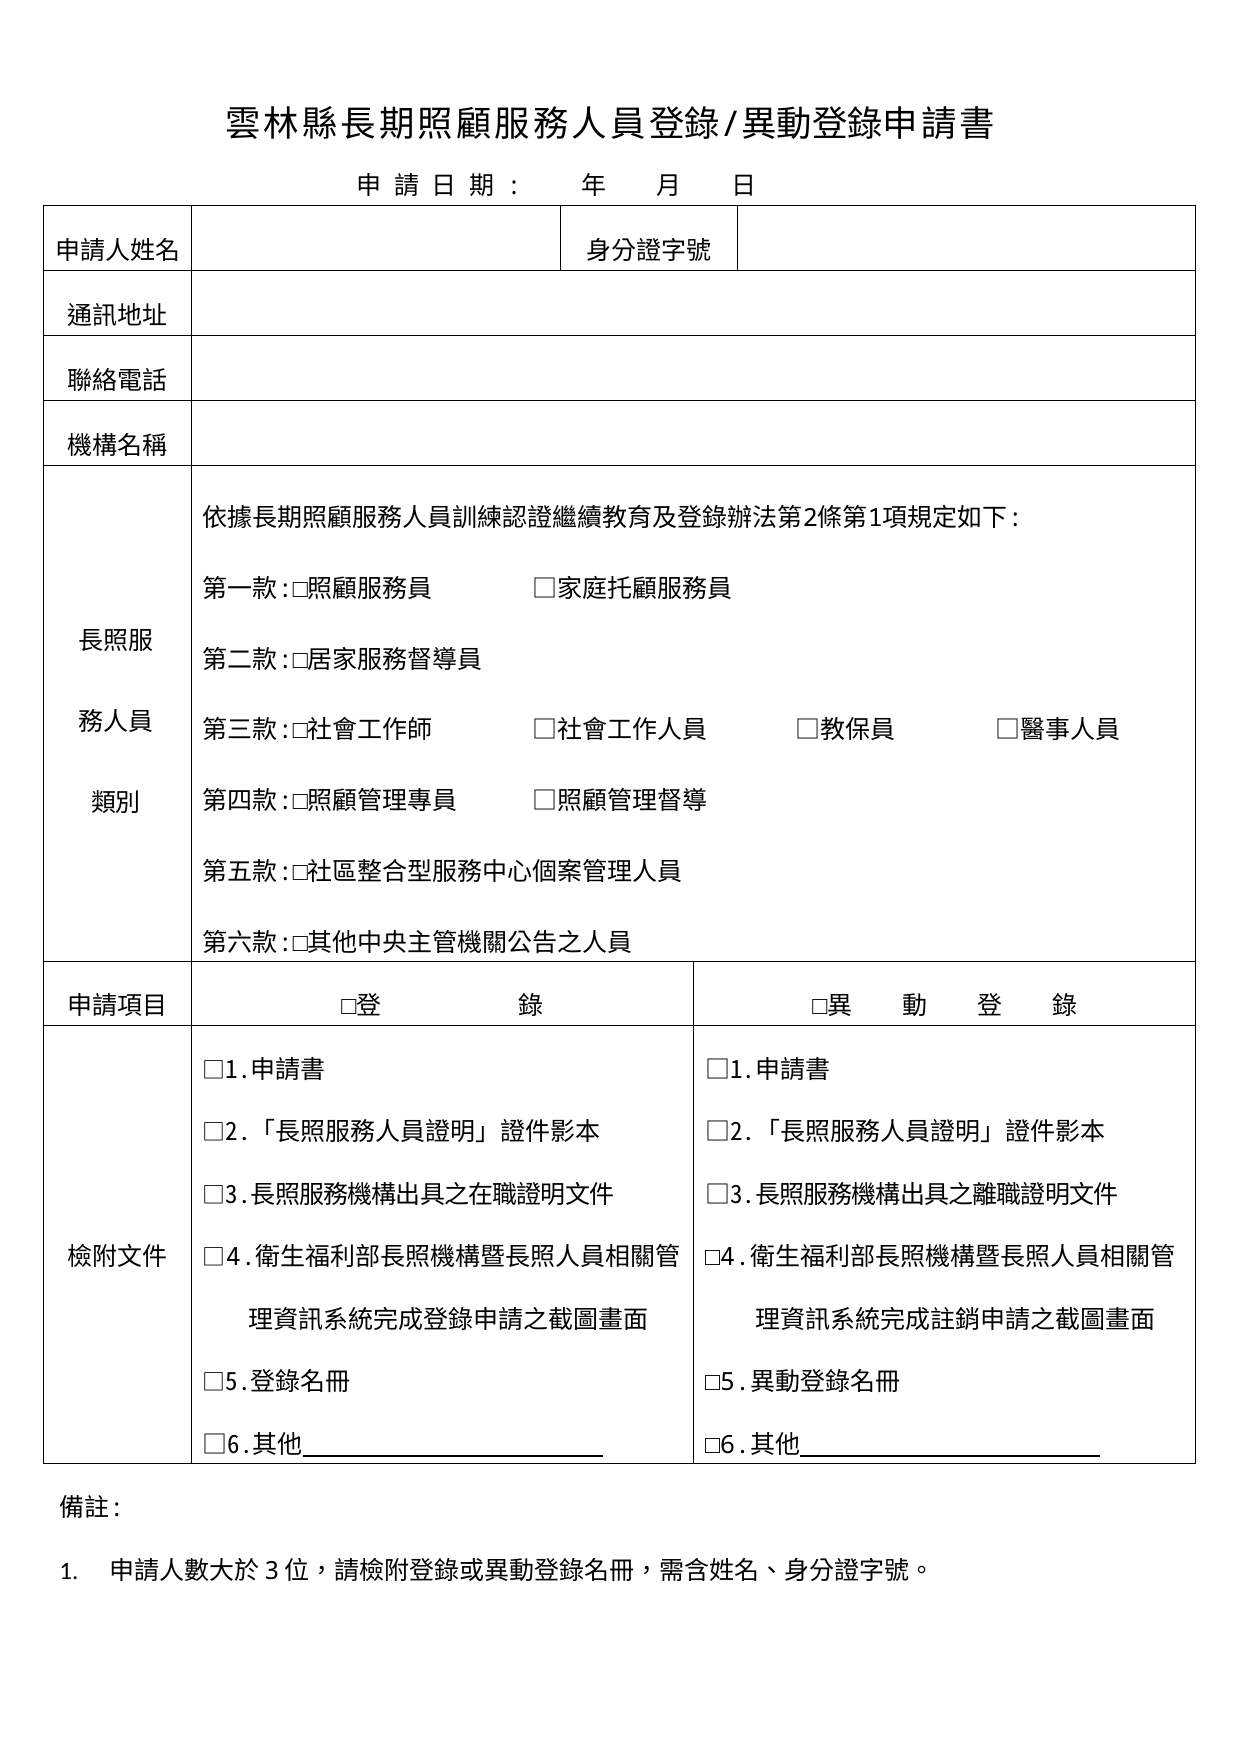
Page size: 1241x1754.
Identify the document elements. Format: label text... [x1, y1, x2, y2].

table_cell □登 錄 [192, 962, 693, 1025]
table_cell 依據長期照顧服務人員訓練認證繼續教育及登錄辦法第2條第1項規定如下: 第一款:□照顧服務員 □家庭托顧服務員 第二款:□居家服務督導員 第三款:□社會工作師 □社會工作人員 □教保員 □醫事人員 第四款:□照顧管理專員 □照顧管理督導 第五款:□社區整合型服務中心個案管理人員 第六款:□其他中央主管機關公告之人員 [192, 466, 1195, 961]
table_cell □1.申請書 □2.「長照服務人員證明」證件影本 □3.長照服務機構出具之在職證明文件 □4.衛生福利部長照機構暨長照人員相關管理資訊系統完成登錄申請之截圖畫面 □5.登錄名冊 □6.其他 [192, 1026, 693, 1463]
table_header [738, 206, 1195, 270]
table_cell 檢附文件 [44, 1026, 191, 1463]
table_header [192, 206, 560, 270]
text 申 請 日 期 : 年 月 日 [59, 142, 1181, 205]
list 申請人數大於3位，請檢附登錄或異動登錄名冊，需含姓名、身分證字號。 [59, 1527, 1181, 1589]
table_cell 通訊地址 [44, 271, 191, 335]
table_cell 聯絡電話 [44, 336, 191, 400]
table_cell 機構名稱 [44, 401, 191, 465]
table_header 申請人姓名 [44, 206, 191, 270]
table_header 身分證字號 [561, 206, 737, 270]
text 備註: [59, 1464, 1181, 1527]
table_cell □1.申請書 □2.「長照服務人員證明」證件影本 □3.長照服務機構出具之離職證明文件 □4.衛生福利部長照機構暨長照人員相關管理資訊系統完成註銷申請之截圖畫面 □5.異動登錄名冊 □6.其他 [694, 1026, 1195, 1463]
table_cell [192, 271, 1195, 335]
table_cell 申請項目 [44, 962, 191, 1025]
table_cell 長照服務人員類別 [44, 466, 191, 961]
table_cell [192, 401, 1195, 465]
table_cell [192, 336, 1195, 400]
table_cell □異動登錄 [694, 962, 1195, 1025]
text 雲林縣長期照顧服務人員登錄/異動登錄申請書 [59, 80, 1161, 142]
